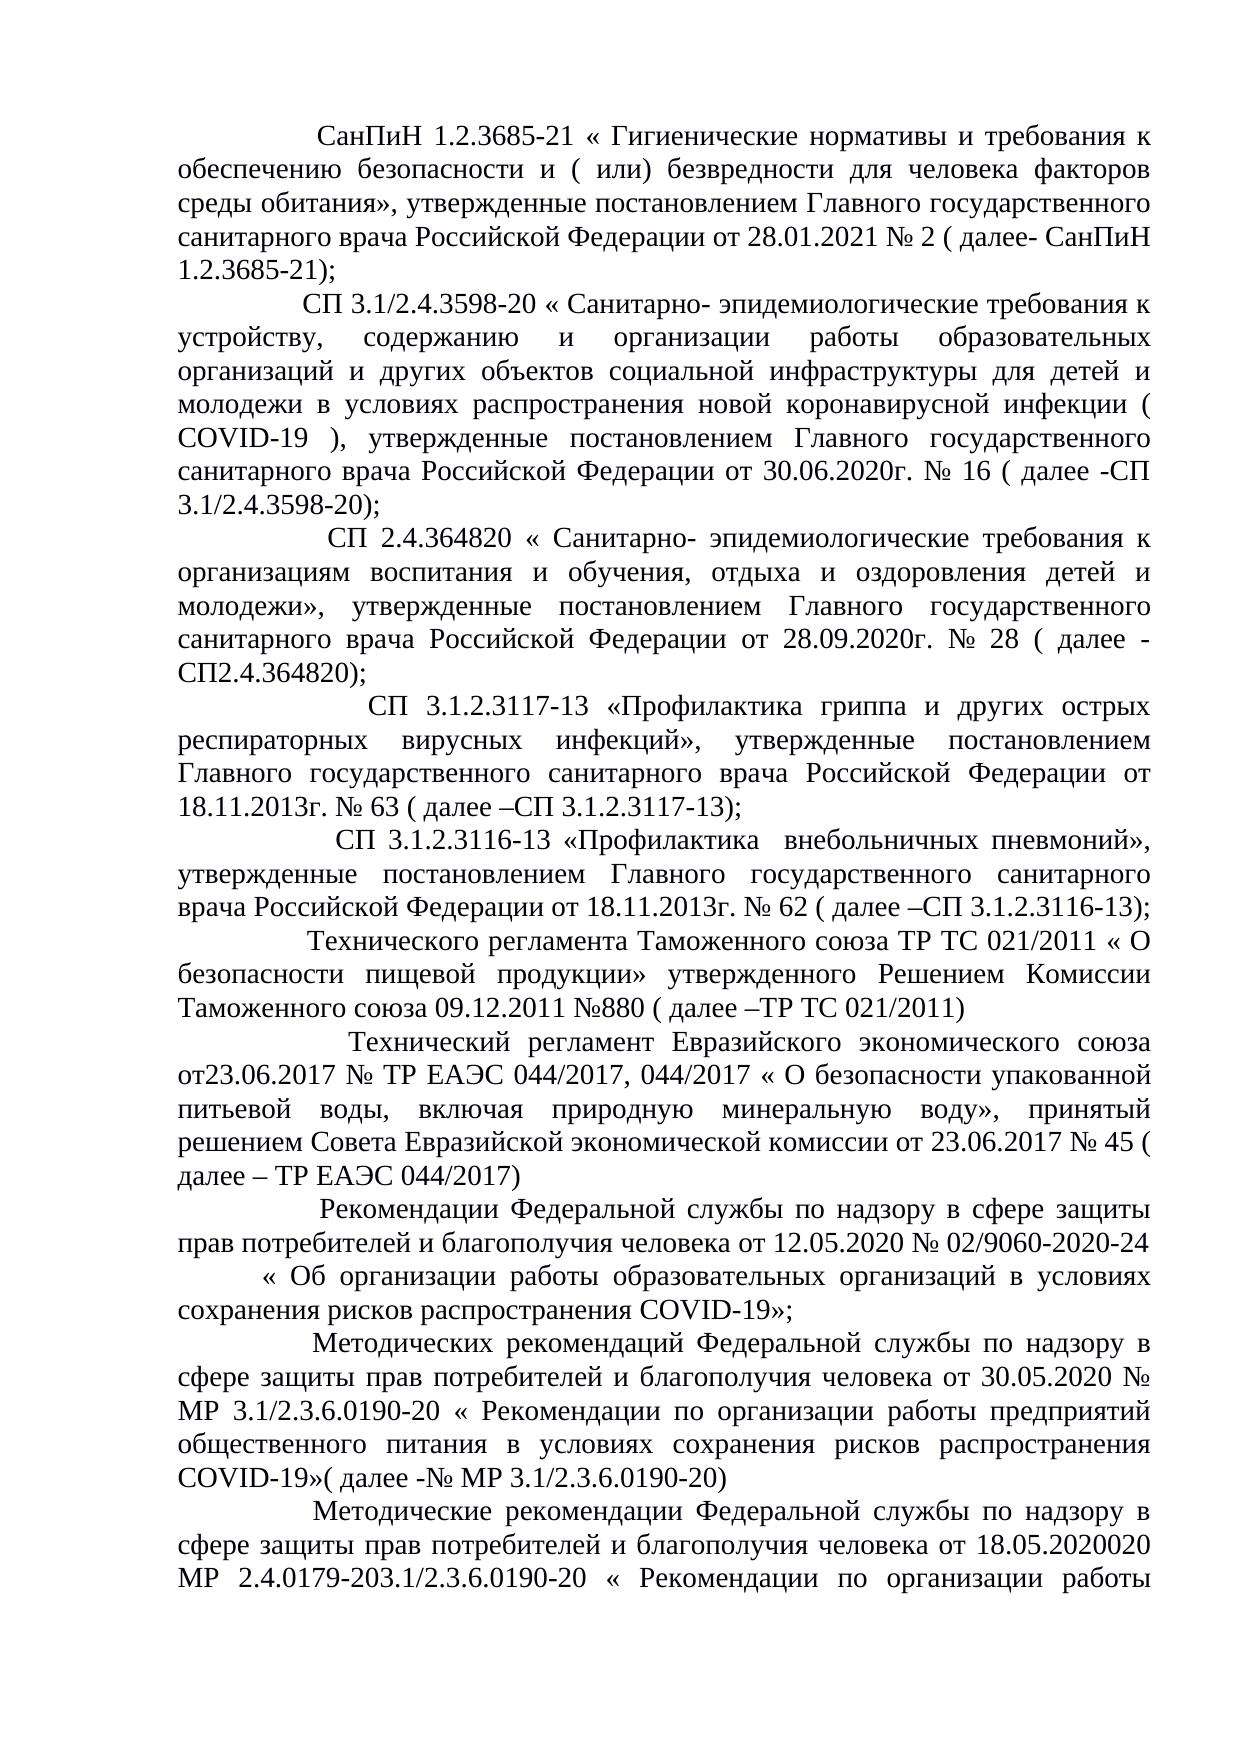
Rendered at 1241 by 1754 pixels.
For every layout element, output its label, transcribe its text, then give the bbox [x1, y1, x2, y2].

text « Об организации работы образовательных организаций в условиях сохранения рисков распространения COVID-19»; [177, 1258, 1152, 1326]
text Технический регламент Евразийского экономического союза от23.06.2017 № ТР ЕАЭС 044/2017, 044/2017 « О безопасности упакованной питьевой воды, включая природную минеральную воду», принятый решением Совета Евразийской экономической комиссии от 23.06.2017 № 45 ( далее – ТР ЕАЭС 044/2017) [177, 1024, 1152, 1191]
text Рекомендации Федеральной службы по надзору в сфере защиты прав потребителей и благополучия человека от 12.05.2020 № 02/9060-2020-24 [177, 1191, 1152, 1258]
text Методические рекомендации Федеральной службы по надзору в сфере защиты прав потребителей и благополучия человека от 18.05.2020020 МР 2.4.0179-203.1/2.3.6.0190-20 « Рекомендации по организации работы [177, 1493, 1152, 1594]
text СП 3.1.2.3116-13 «Профилактика внебольничных пневмоний», утвержденные постановлением Главного государственного санитарного врача Российской Федерации от 18.11.2013г. № 62 ( далее –СП 3.1.2.3116-13); [177, 822, 1152, 923]
text СП 2.4.364820 « Санитарно- эпидемиологические требования к организациям воспитания и обучения, отдыха и оздоровления детей и молодежи», утвержденные постановлением Главного государственного санитарного врача Российской Федерации от 28.09.2020г. № 28 ( далее -СП2.4.364820); [177, 521, 1152, 688]
text СанПиН 1.2.3685-21 « Гигиенические нормативы и требования к обеспечению безопасности и ( или) безвредности для человека факторов среды обитания», утвержденные постановлением Главного государственного санитарного врача Российской Федерации от 28.01.2021 № 2 ( далее- СанПиН 1.2.3685-21); [177, 118, 1152, 286]
text Технического регламента Таможенного союза ТР ТС 021/2011 « О безопасности пищевой продукции» утвержденного Решением Комиссии Таможенного союза 09.12.2011 №880 ( далее –ТР ТС 021/2011) [177, 923, 1152, 1024]
text Методических рекомендаций Федеральной службы по надзору в сфере защиты прав потребителей и благополучия человека от 30.05.2020 № МР 3.1/2.3.6.0190-20 « Рекомендации по организации работы предприятий общественного питания в условиях сохранения рисков распространения COVID-19»( далее -№ МР 3.1/2.3.6.0190-20) [177, 1326, 1152, 1493]
text СП 3.1/2.4.3598-20 « Санитарно- эпидемиологические требования к устройству, содержанию и организации работы образовательных организаций и других объектов социальной инфраструктуры для детей и молодежи в условиях распространения новой коронавирусной инфекции ( COVID-19 ), утвержденные постановлением Главного государственного санитарного врача Российской Федерации от 30.06.2020г. № 16 ( далее -СП 3.1/2.4.3598-20); [177, 286, 1152, 521]
text СП 3.1.2.3117-13 «Профилактика гриппа и других острых респираторных вирусных инфекций», утвержденные постановлением Главного государственного санитарного врача Российской Федерации от 18.11.2013г. № 63 ( далее –СП 3.1.2.3117-13); [177, 688, 1152, 822]
